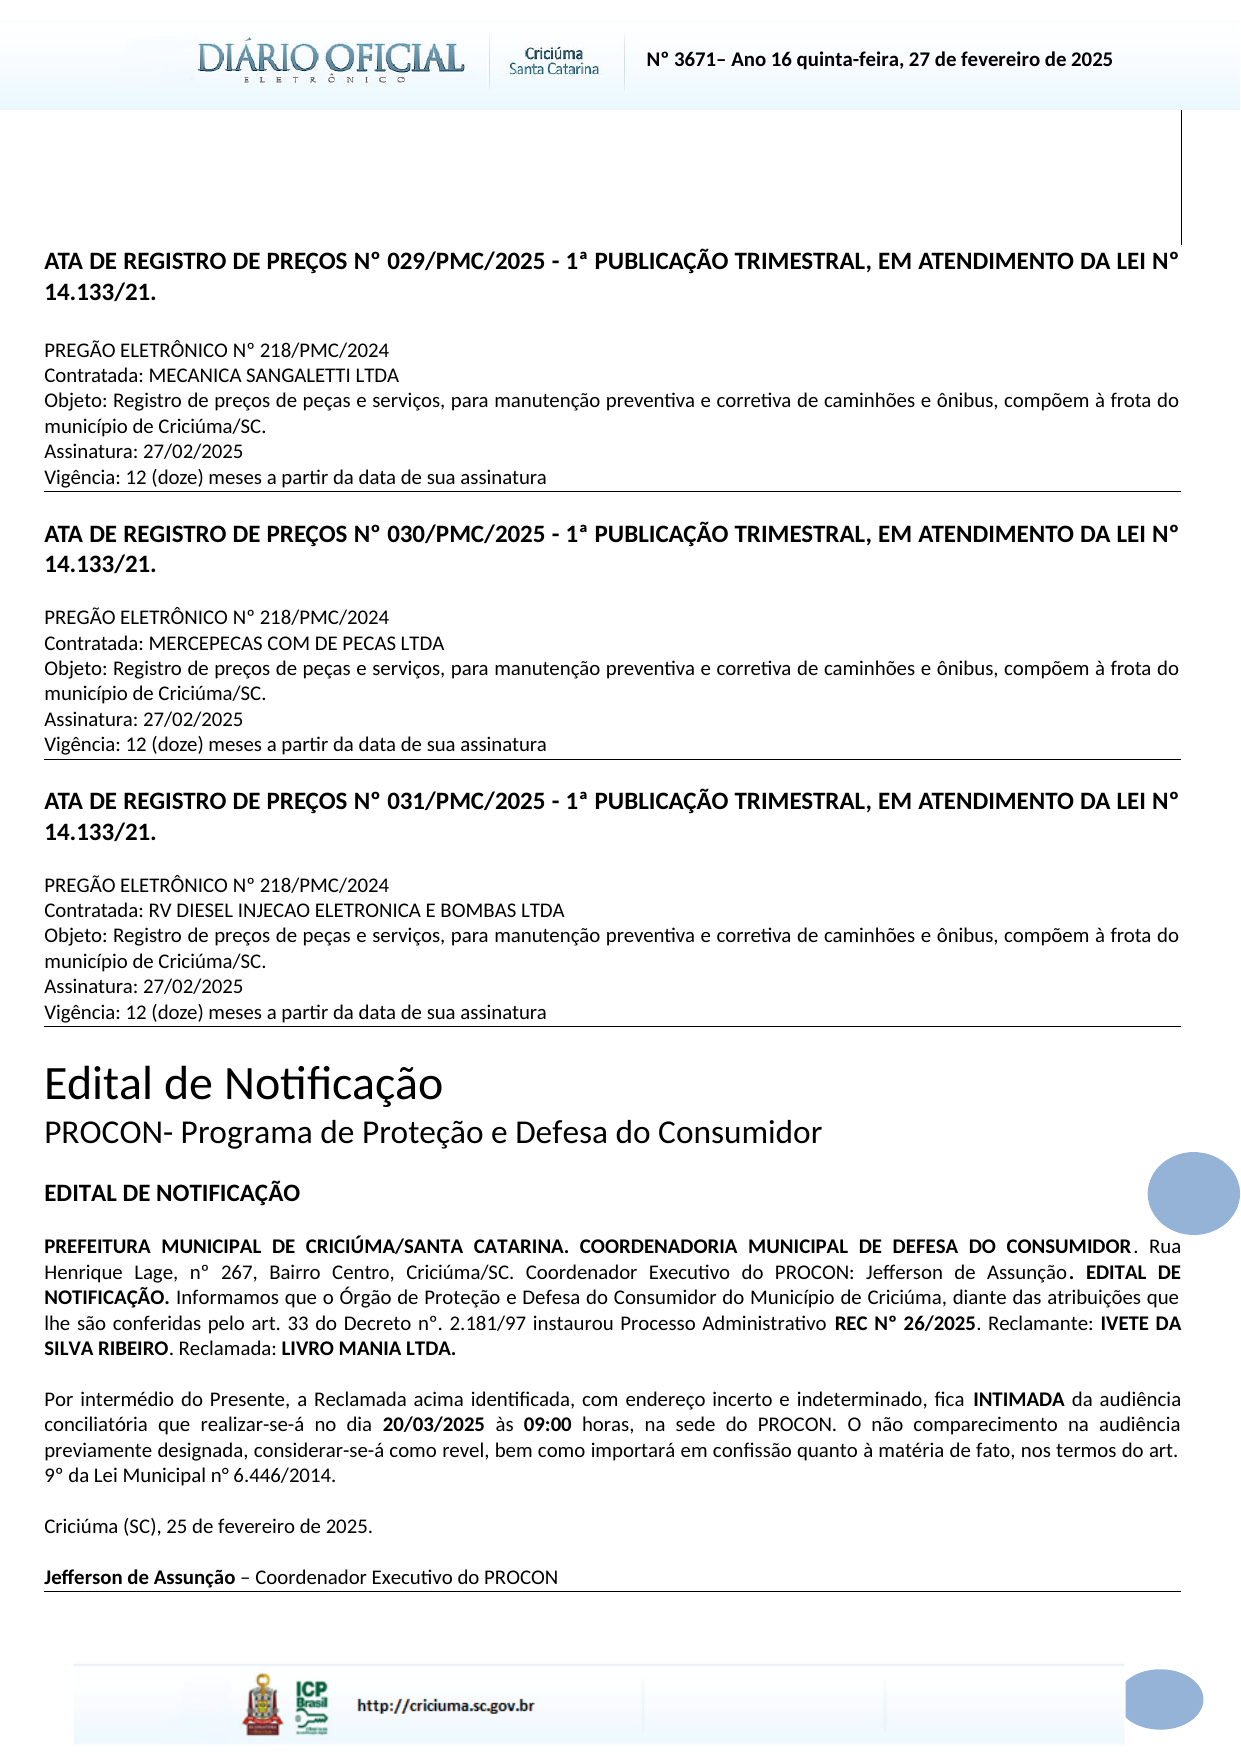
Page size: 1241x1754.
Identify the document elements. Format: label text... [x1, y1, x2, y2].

text ATA DE REGISTRO DE PREÇOS Nº 030/PMC/2025 - 1ª PUBLICAÇÃO TRIMESTRAL, EM ATENDIMENTO DA LEI Nº 14.133/21. [44, 518, 1181, 579]
text Vigência: 12 (doze) meses a partir da data de sua assinatura [44, 999, 1181, 1026]
text Edital de Notificação [44, 1053, 1181, 1111]
text Assinatura: 27/02/2025 [44, 706, 1181, 731]
text ATA DE REGISTRO DE PREÇOS Nº 031/PMC/2025 - 1ª PUBLICAÇÃO TRIMESTRAL, EM ATENDIMENTO DA LEI Nº 14.133/21. [44, 785, 1181, 846]
text Assinatura: 27/02/2025 [44, 438, 1181, 464]
text PREGÃO ELETRÔNICO Nº 218/PMC/2024 [44, 872, 1181, 897]
text Contratada: MECANICA SANGALETTI LTDA [44, 362, 1181, 388]
text Vigência: 12 (doze) meses a partir da data de sua assinatura [44, 731, 1181, 759]
text Assinatura: 27/02/2025 [44, 973, 1181, 999]
text Objeto: Registro de preços de peças e serviços, para manutenção preventiva e corretiva de caminhões e ônibus, compõem à frota do município de Criciúma/SC. [44, 388, 1181, 438]
text Vigência: 12 (doze) meses a partir da data de sua assinatura [44, 464, 1181, 491]
text ATA DE REGISTRO DE PREÇOS Nº 029/PMC/2025 - 1ª PUBLICAÇÃO TRIMESTRAL, EM ATENDIMENTO DA LEI Nº 14.133/21. [44, 245, 1181, 306]
text PREGÃO ELETRÔNICO Nº 218/PMC/2024 [44, 337, 1181, 362]
text PROCON- Programa de Proteção e Defesa do Consumidor [44, 1111, 1181, 1152]
text Objeto: Registro de preços de peças e serviços, para manutenção preventiva e corretiva de caminhões e ônibus, compõem à frota do município de Criciúma/SC. [44, 655, 1181, 706]
text EDITAL DE NOTIFICAÇÃO [44, 1177, 1151, 1208]
text PREFEITURA MUNICIPAL DE CRICIÚMA/SANTA CATARINA. COORDENADORIA MUNICIPAL DE DEFESA DO CONSUMIDOR. Rua Henrique Lage, nº 267, Bairro Centro, Criciúma/SC. Coordenador Executivo do PROCON: Jefferson de Assunção. EDITAL DE NOTIFICAÇÃO. Informamos que o Órgão de Proteção e Defesa do Consumidor do Município de Criciúma, diante das atribuições que lhe são conferidas pelo art. 33 do Decreto nº. 2.181/97 instaurou Processo Administrativo REC Nº 26/2025. Reclamante: IVETE DA SILVA RIBEIRO. Reclamada: LIVRO MANIA LTDA. [44, 1233, 1181, 1361]
text Objeto: Registro de preços de peças e serviços, para manutenção preventiva e corretiva de caminhões e ônibus, compõem à frota do município de Criciúma/SC. [44, 923, 1181, 973]
text Contratada: MERCEPECAS COM DE PECAS LTDA [44, 630, 1181, 655]
text PREGÃO ELETRÔNICO Nº 218/PMC/2024 [44, 604, 1181, 630]
text Criciúma (SC), 25 de fevereiro de 2025. [44, 1513, 1181, 1538]
text Por intermédio do Presente, a Reclamada acima identificada, com endereço incerto e indeterminado, fica INTIMADA da audiência conciliatória que realizar-se-á no dia 20/03/2025 às 09:00 horas, na sede do PROCON. O não comparecimento na audiência previamente designada, considerar-se-á como revel, bem como importará em confissão quanto à matéria de fato, nos termos do art. 9º da Lei Municipal n° 6.446/2014. [44, 1386, 1181, 1488]
text Jefferson de Assunção – Coordenador Executivo do PROCON [44, 1564, 1181, 1591]
text Contratada: RV DIESEL INJECAO ELETRONICA E BOMBAS LTDA [44, 897, 1181, 923]
